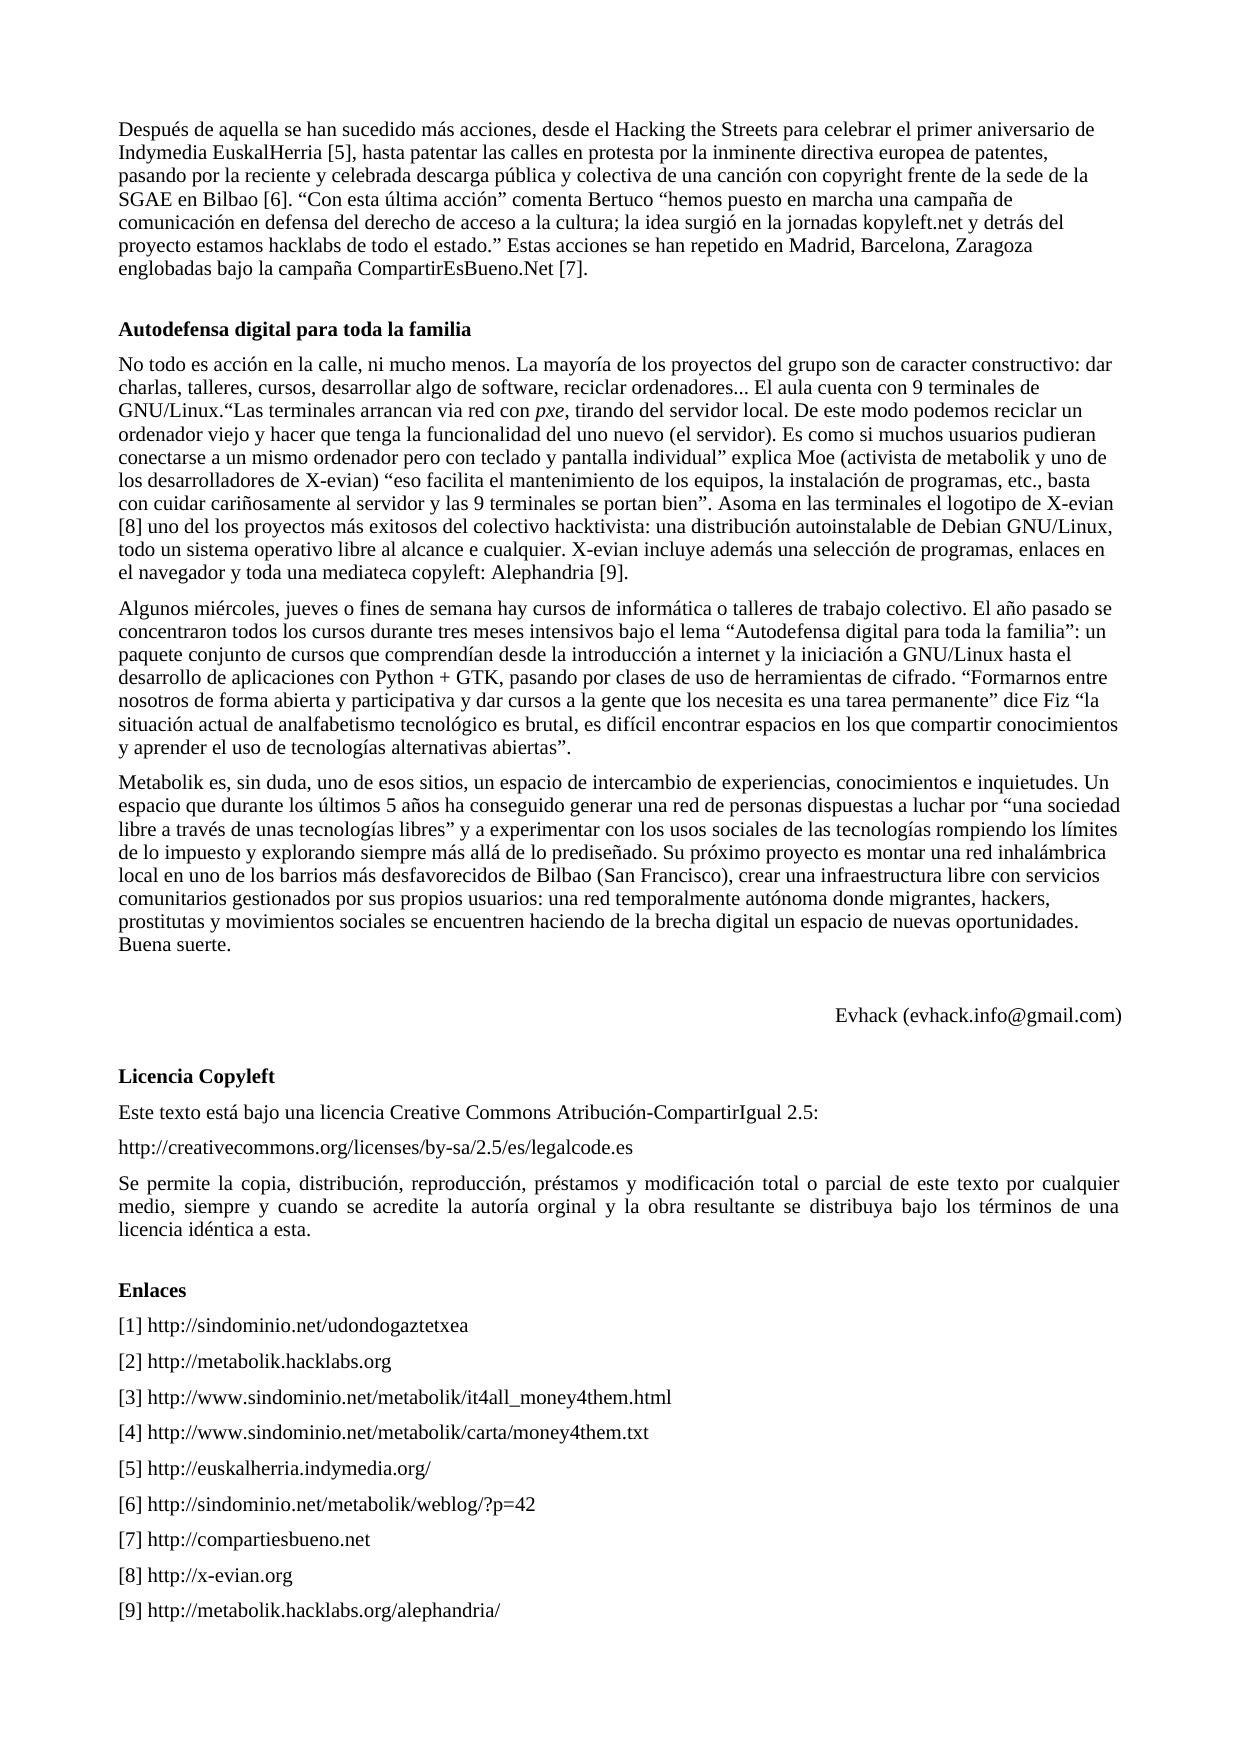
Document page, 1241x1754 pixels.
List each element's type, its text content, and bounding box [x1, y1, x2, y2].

subtitle Autodefensa digital para toda la familia [118, 317, 1122, 341]
text [9] http://metabolik.hacklabs.org/alephandria/ [118, 1599, 1122, 1622]
text Este texto está bajo una licencia Creative Commons Atribución-CompartirIgual 2.5: [118, 1101, 1122, 1124]
text [5] http://euskalherria.indymedia.org/ [118, 1457, 1122, 1480]
text [7] http://compartiesbueno.net [118, 1528, 1122, 1551]
text [3] http://www.sindominio.net/metabolik/it4all_money4them.html [118, 1386, 1122, 1409]
subtitle Licencia Copyleft [118, 1065, 1122, 1088]
subtitle Enlaces [118, 1279, 1122, 1302]
text [2] http://metabolik.hacklabs.org [118, 1350, 1122, 1373]
text No todo es acción en la calle, ni mucho menos. La mayoría de los proyectos del grupo son de caracter constructivo: dar charlas, talleres, cursos, desarrollar algo de software, reciclar ordenadores... El aula cuenta con 9 terminales de GNU/Linux.“Las terminales arrancan via red con pxe, tirando del servidor local. De este modo podemos reciclar un ordenador viejo y hacer que tenga la funcionalidad del uno nuevo (el servidor). Es como si muchos usuarios pudieran conectarse a un mismo ordenador pero con teclado y pantalla individual” explica Moe (activista de metabolik y uno de los desarrolladores de X-evian) “eso facilita el mantenimiento de los equipos, la instalación de programas, etc., basta con cuidar cariñosamente al servidor y las 9 terminales se portan bien”. Asoma en las terminales el logotipo de X-evian [8] uno del los proyectos más exitosos del colectivo hacktivista: una distribución autoinstalable de Debian GNU/Linux, todo un sistema operativo libre al alcance e cualquier. X-evian incluye además una selección de programas, enlaces en el navegador y toda una mediateca copyleft: Alephandria [9]. [118, 353, 1122, 584]
text [4] http://www.sindominio.net/metabolik/carta/money4them.txt [118, 1421, 1122, 1444]
text [6] http://sindominio.net/metabolik/weblog/?p=42 [118, 1492, 1122, 1516]
text http://creativecommons.org/licenses/by-sa/2.5/es/legalcode.es [118, 1136, 1122, 1159]
text Algunos miércoles, jueves o fines de semana hay cursos de informática o talleres de trabajo colectivo. El año pasado se concentraron todos los cursos durante tres meses intensivos bajo el lema “Autodefensa digital para toda la familia”: un paquete conjunto de cursos que comprendían desde la introducción a internet y la iniciación a GNU/Linux hasta el desarrollo de aplicaciones con Python + GTK, pasando por clases de uso de herramientas de cifrado. “Formarnos entre nosotros de forma abierta y participativa y dar cursos a la gente que los necesita es una tarea permanente” dice Fiz “la situación actual de analfabetismo tecnológico es brutal, es difícil encontrar espacios en los que compartir conocimientos y aprender el uso de tecnologías alternativas abiertas”. [118, 597, 1122, 759]
text Metabolik es, sin duda, uno de esos sitios, un espacio de intercambio de experiencias, conocimientos e inquietudes. Un espacio que durante los últimos 5 años ha conseguido generar una red de personas dispuestas a luchar por “una sociedad libre a través de unas tecnologías libres” y a experimentar con los usos sociales de las tecnologías rompiendo los límites de lo impuesto y explorando siempre más allá de lo prediseñado. Su próximo proyecto es montar una red inhalámbrica local en uno de los barrios más desfavorecidos de Bilbao (San Francisco), crear una infraestructura libre con servicios comunitarios gestionados por sus propios usuarios: una red temporalmente autónoma donde migrantes, hackers, prostitutas y movimientos sociales se encuentren haciendo de la brecha digital un espacio de nuevas oportunidades. Buena suerte. [118, 771, 1122, 956]
text [1] http://sindominio.net/udondogaztetxea [118, 1314, 1122, 1337]
text Se permite la copia, distribución, reproducción, préstamos y modificación total o parcial de este texto por cualquier medio, siempre y cuando se acredite la autoría orginal y la obra resultante se distribuya bajo los términos de una licencia idéntica a esta. [118, 1172, 1122, 1241]
text Después de aquella se han sucedido más acciones, desde el Hacking the Streets para celebrar el primer aniversario de Indymedia EuskalHerria [5], hasta patentar las calles en protesta por la inminente directiva europea de patentes, pasando por la reciente y celebrada descarga pública y colectiva de una canción con copyright frente de la sede de la SGAE en Bilbao [6]. “Con esta última acción” comenta Bertuco “hemos puesto en marcha una campaña de comunicación en defensa del derecho de acceso a la cultura; la idea surgió en la jornadas kopyleft.net y detrás del proyecto estamos hacklabs de todo el estado.” Estas acciones se han repetido en Madrid, Barcelona, Zaragoza englobadas bajo la campaña CompartirEsBueno.Net [7]. [118, 118, 1122, 280]
text [8] http://x-evian.org [118, 1564, 1122, 1587]
text Evhack (evhack.info@gmail.com) [118, 1004, 1122, 1027]
